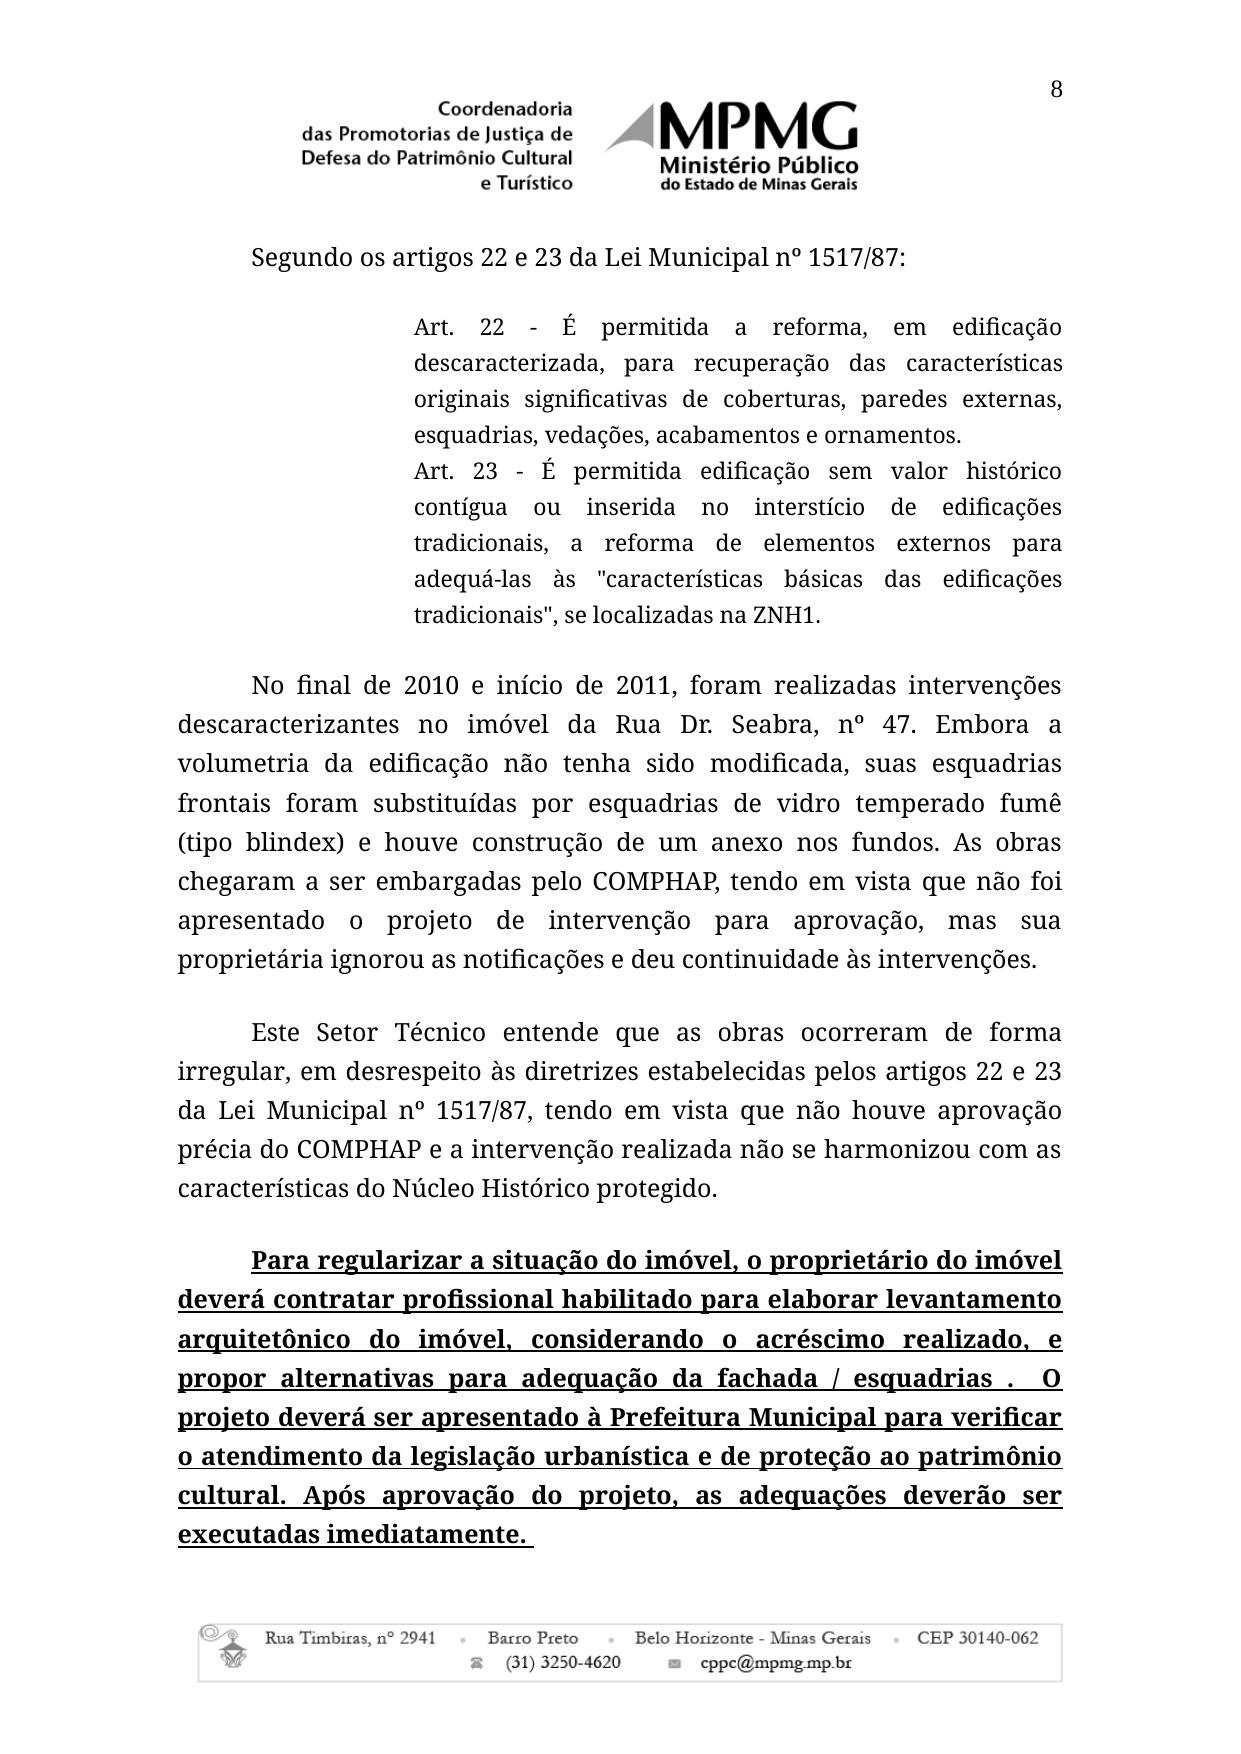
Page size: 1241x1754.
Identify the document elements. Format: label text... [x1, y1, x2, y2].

text Art. 22 - É permitida a reforma, em edificação descaracterizada, para recuperação das características originais significativas de coberturas, paredes externas, esquadrias, vedações, acabamentos e ornamentos. [413, 311, 1063, 450]
picture [186, 1615, 1073, 1689]
text Segundo os artigos 22 e 23 da Lei Municipal nº 1517/87: [177, 239, 1063, 273]
text propor alternativas para adequação da fachada / esquadrias . O [177, 1351, 1063, 1389]
text executadas imediatamente. [177, 1508, 1063, 1551]
text projeto deverá ser apresentado à Prefeitura Municipal para verificar [177, 1391, 1063, 1428]
text Art. 23 - É permitida edificação sem valor histórico contígua ou inserida no interstício de edificações tradicionais, a reforma de elementos externos para adequá-las às "características básicas das edificações tradicionais", se localizadas na ZNH1. [413, 455, 1063, 630]
text No final de 2010 e início de 2011, foram realizadas intervenções descaracterizantes no imóvel da Rua Dr. Seabra, nº 47. Embora a volumetria da edificação não tenha sido modificada, suas esquadrias frontais foram substituídas por esquadrias de vidro temperado fumê (tipo blindex) e houve construção de um anexo nos fundos. As obras chegaram a ser embargadas pelo COMPHAP, tendo em vista que não foi apresentado o projeto de intervenção para aprovação, mas sua proprietária ignorou as notificações e deu continuidade às intervenções. [177, 668, 1063, 976]
text Para regularizar a situação do imóvel, o proprietário do imóvel deverá contratar profissional habilitado para elaborar levantamento [177, 1243, 1063, 1311]
text o atendimento da legislação urbanística e de proteção ao patrimônio [177, 1430, 1063, 1468]
text Este Setor Técnico entende que as obras ocorreram de forma irregular, em desrespeito às diretrizes estabelecidas pelos artigos 22 e 23 da Lei Municipal nº 1517/87, tendo em vista que não houve aprovação précia do COMPHAP e a intervenção realizada não se harmonizou com as características do Núcleo Histórico protegido. [177, 1014, 1063, 1205]
picture [177, 73, 1053, 207]
text arquitetônico do imóvel, considerando o acréscimo realizado, e [177, 1312, 1063, 1350]
text cultural. Após aprovação do projeto, as adequações deverão ser [177, 1469, 1063, 1507]
